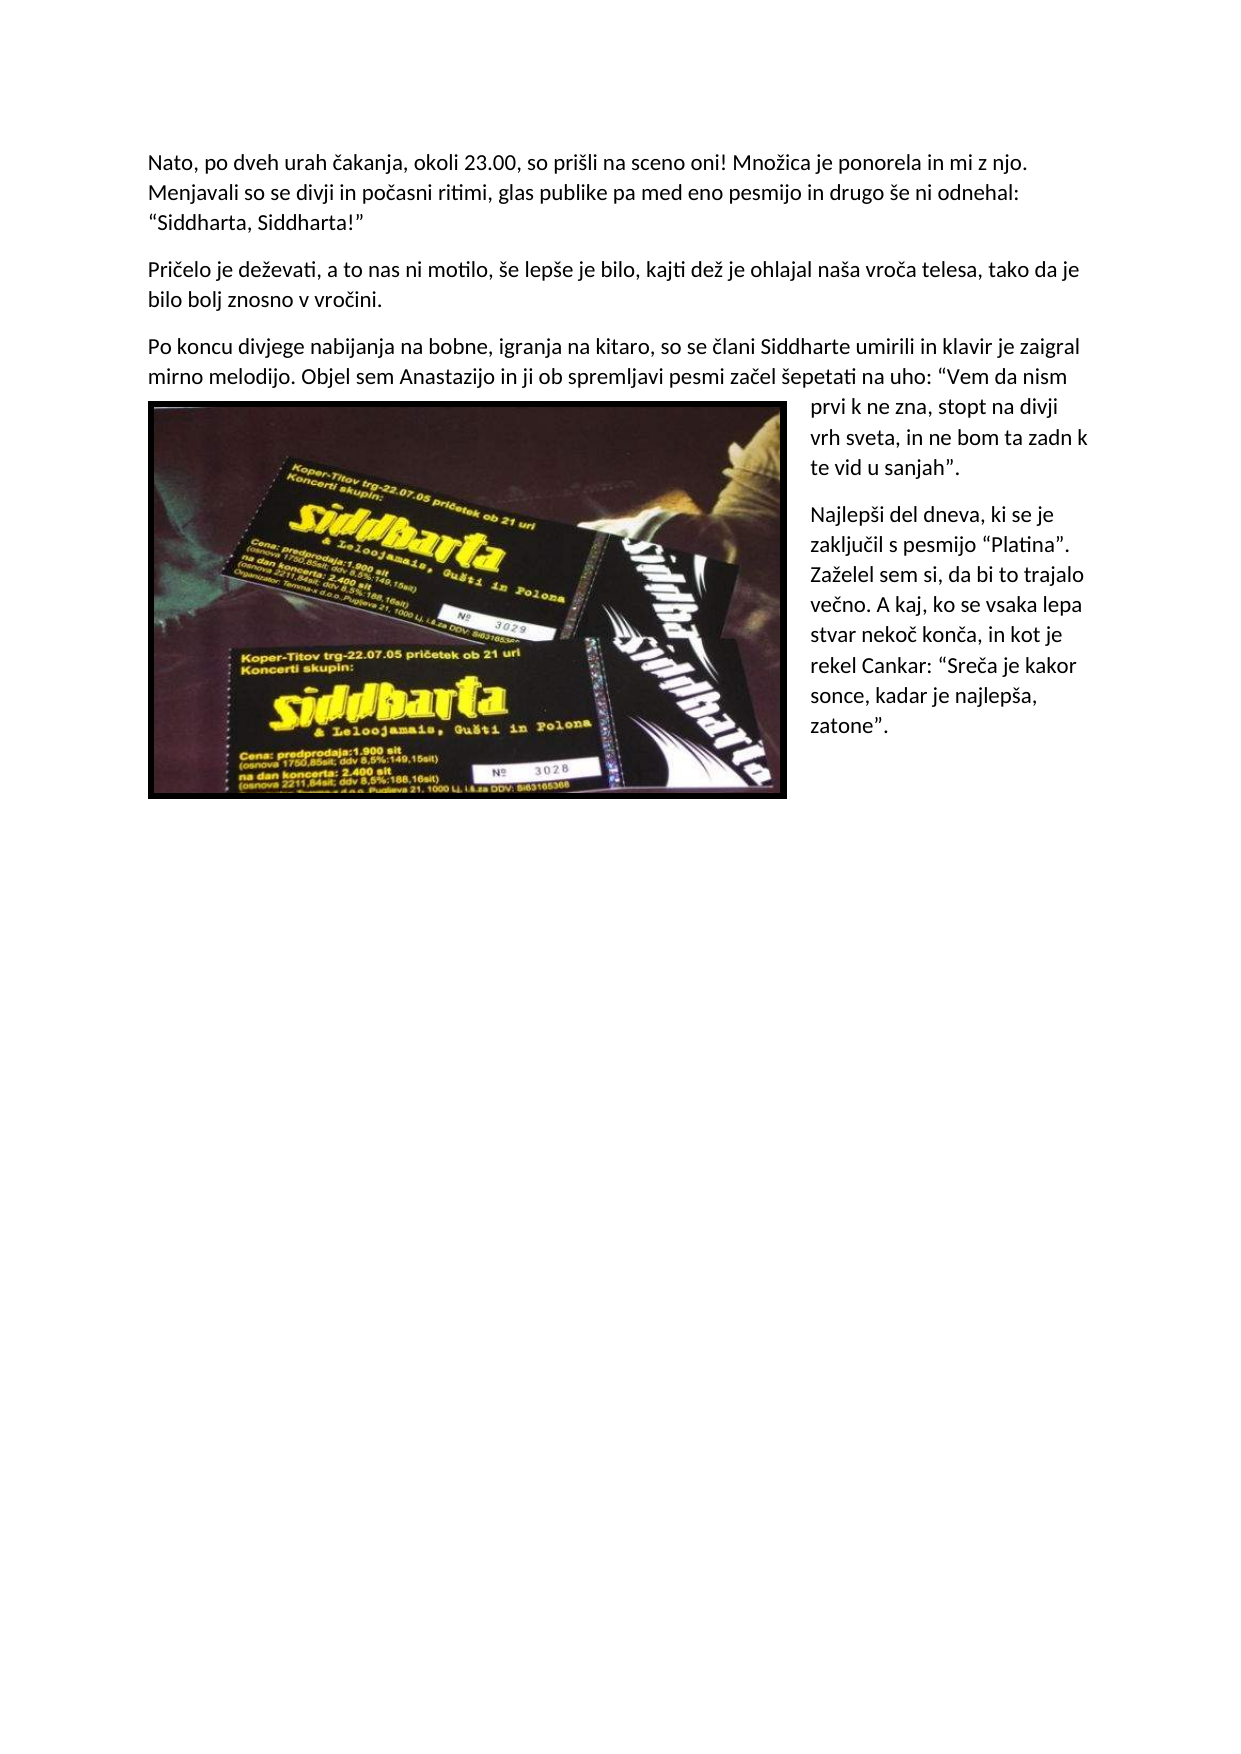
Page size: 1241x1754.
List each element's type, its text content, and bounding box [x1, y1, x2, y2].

text Nato, po dveh urah čakanja, okoli 23.00, so prišli na sceno oni! Množica je ponorela in mi z njo. Menjavali so se divji in počasni ritimi, glas publike pa med eno pesmijo in drugo še ni odnehal: “Siddharta, Siddharta!” [148, 148, 1093, 236]
text Po koncu divjege nabijanja na bobne, igranja na kitaro, so se člani Siddharte umirili in klavir je zaigral mirno melodijo. Objel sem Anastazijo in ji ob spremljavi pesmi začel šepetati na uho: “Vem da nism prvi k ne zna, stopt na divji vrh sveta, in ne bom ta zadn k te vid u sanjah”. [148, 332, 1093, 481]
text Najlepši del dneva, ki se je zaključil s pesmijo “Platina”. Zaželel sem si, da bi to trajalo večno. A kaj, ko se vsaka lepa stvar nekoč konča, in kot je rekel Cankar: “Sreča je kakor sonce, kadar je najlepša, zatone”. [787, 500, 1093, 739]
picture [154, 407, 780, 793]
text Pričelo je deževati, a to nas ni motilo, še lepše je bilo, kajti dež je ohlajal naša vroča telesa, tako da je bilo bolj znosno v vročini. [148, 255, 1093, 313]
